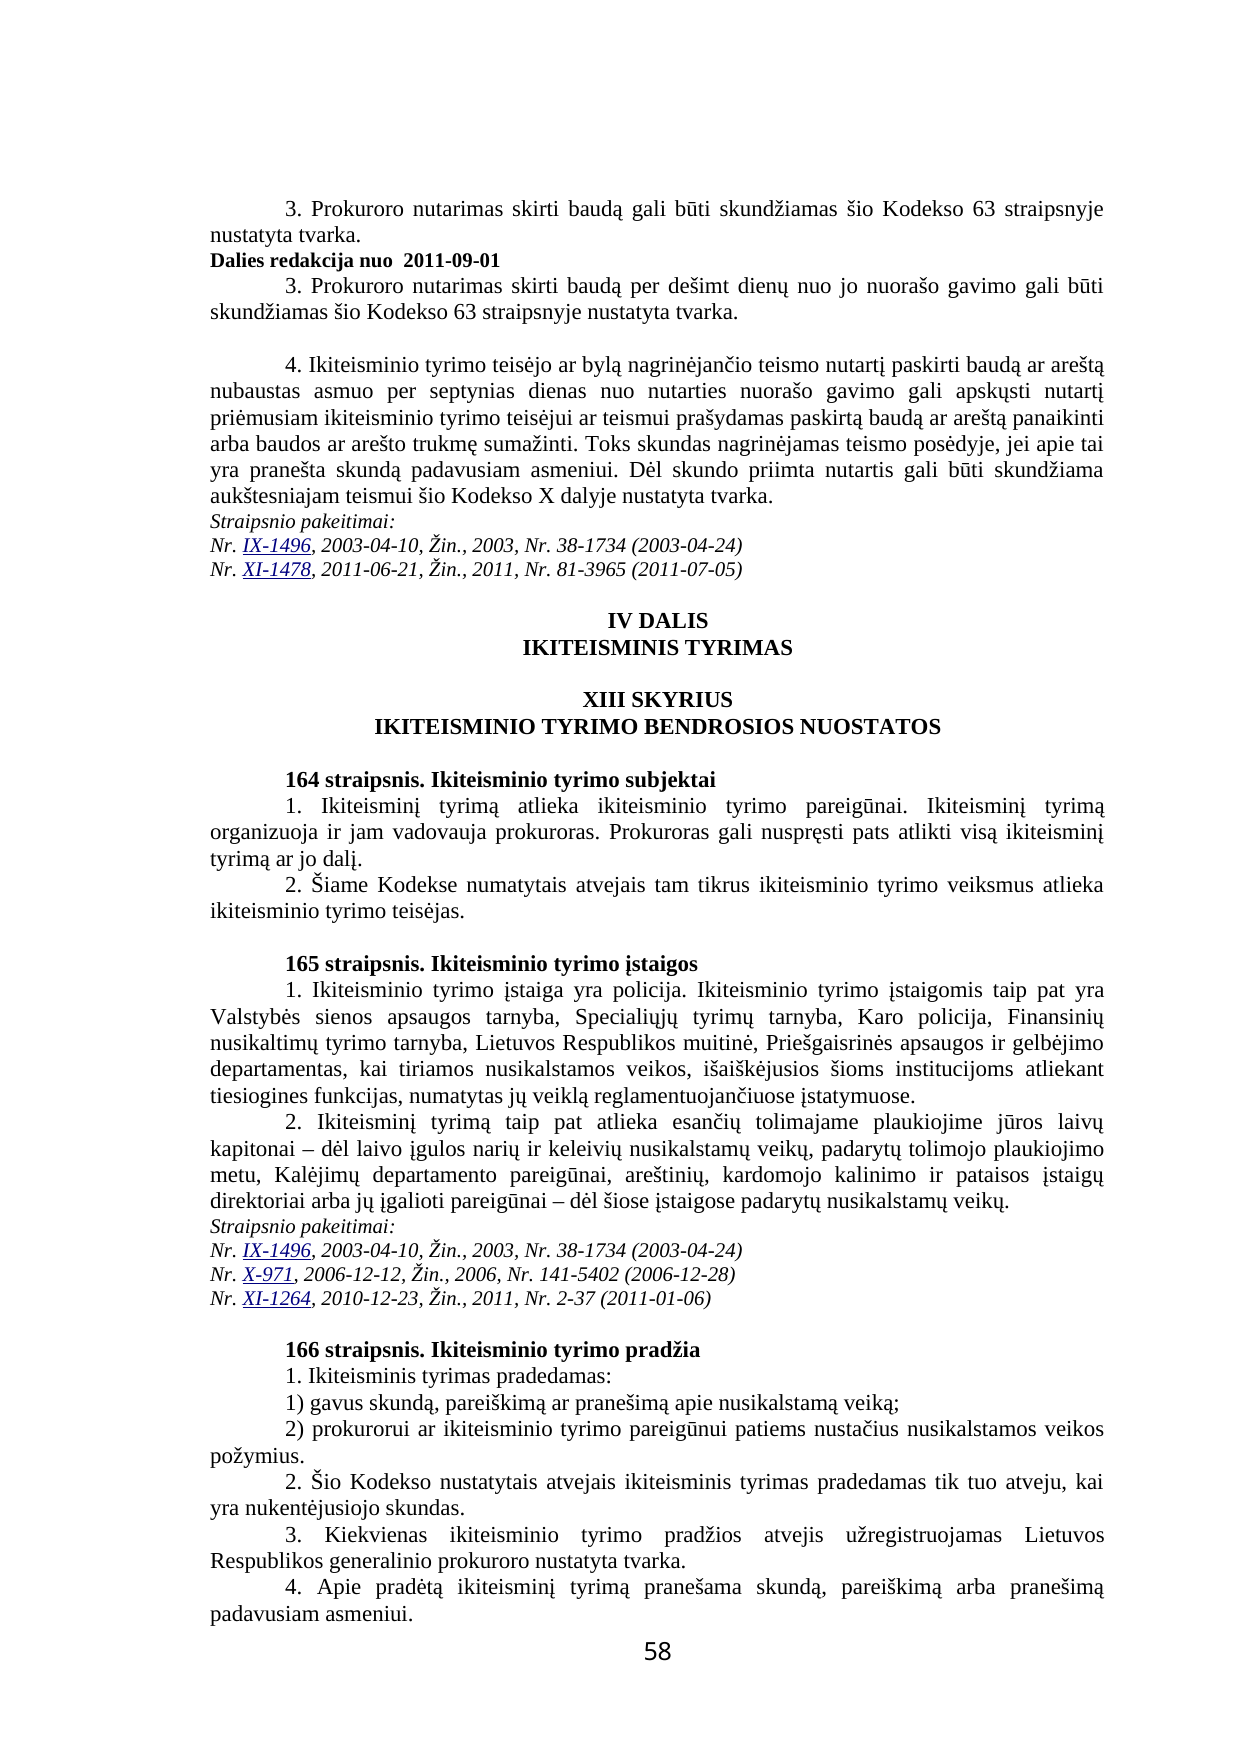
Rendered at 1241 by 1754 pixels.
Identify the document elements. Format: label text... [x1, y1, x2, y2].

text Nr. XI-1264, 2010-12-23, Žin., 2011, Nr. 2-37 (2011-01-06) [210, 1286, 1106, 1310]
text 2. Šio Kodekso nustatytais atvejais ikiteisminis tyrimas pradedamas tik tuo atveju, kai yra nukentėjusiojo skundas. [210, 1468, 1106, 1521]
text Straipsnio pakeitimai: [210, 509, 1106, 533]
text 4. Ikiteisminio tyrimo teisėjo ar bylą nagrinėjančio teismo nutartį paskirti baudą ar areštą nubaustas asmuo per septynias dienas nuo nutarties nuorašo gavimo gali apskųsti nutartį priėmusiam ikiteisminio tyrimo teisėjui ar teismui prašydamas paskirtą baudą ar areštą panaikinti arba baudos ar arešto trukmę sumažinti. Toks skundas nagrinėjamas teismo posėdyje, jei apie tai yra pranešta skundą padavusiam asmeniui. Dėl skundo priimta nutartis gali būti skundžiama aukštesniajam teismui šio Kodekso X dalyje nustatyta tvarka. [210, 351, 1106, 509]
text Nr. IX-1496, 2003-04-10, Žin., 2003, Nr. 38-1734 (2003-04-24) [210, 1238, 1106, 1262]
text 1. Ikiteisminio tyrimo įstaiga yra policija. Ikiteisminio tyrimo įstaigomis taip pat yra Valstybės sienos apsaugos tarnyba, Specialiųjų tyrimų tarnyba, Karo policija, Finansinių nusikaltimų tyrimo tarnyba, Lietuvos Respublikos muitinė, Priešgaisrinės apsaugos ir gelbėjimo departamentas, kai tiriamos nusikalstamos veikos, išaiškėjusios šioms institucijoms atliekant tiesiogines funkcijas, numatytas jų veiklą reglamentuojančiuose įstatymuose. [210, 976, 1106, 1108]
text 3. Prokuroro nutarimas skirti baudą per dešimt dienų nuo jo nuorašo gavimo gali būti skundžiamas šio Kodekso 63 straipsnyje nustatyta tvarka. [210, 272, 1106, 324]
text 2. Ikiteisminį tyrimą taip pat atlieka esančių tolimajame plaukiojime jūros laivų kapitonai – dėl laivo įgulos narių ir keleivių nusikalstamų veikų, padarytų tolimojo plaukiojimo metu, Kalėjimų departamento pareigūnai, areštinių, kardomojo kalinimo ir pataisos įstaigų direktoriai arba jų įgalioti pareigūnai – dėl šiose įstaigose padarytų nusikalstamų veikų. [210, 1108, 1106, 1214]
text 3. Kiekvienas ikiteisminio tyrimo pradžios atvejis užregistruojamas Lietuvos Respublikos generalinio prokuroro nustatyta tvarka. [210, 1521, 1106, 1573]
text 2. Šiame Kodekse numatytais atvejais tam tikrus ikiteisminio tyrimo veiksmus atlieka ikiteisminio tyrimo teisėjas. [210, 871, 1106, 924]
text 3. Prokuroro nutarimas skirti baudą gali būti skundžiamas šio Kodekso 63 straipsnyje nustatyta tvarka. [210, 195, 1106, 248]
text Nr. X-971, 2006-12-12, Žin., 2006, Nr. 141-5402 (2006-12-28) [210, 1262, 1106, 1286]
text 1. Ikiteisminį tyrimą atlieka ikiteisminio tyrimo pareigūnai. Ikiteisminį tyrimą organizuoja ir jam vadovauja prokuroras. Prokuroras gali nuspręsti pats atlikti visą ikiteisminį tyrimą ar jo dalį. [210, 792, 1106, 871]
text Ikiteisminio tyrimo bendrosios nuostatos [210, 713, 1106, 739]
subtitle IV dalis [210, 607, 1106, 634]
text Nr. XI-1478, 2011-06-21, Žin., 2011, Nr. 81-3965 (2011-07-05) [210, 557, 1106, 581]
text Dalies redakcija nuo 2011-09-01 [210, 248, 1106, 272]
text Ikiteisminis tyrimas [210, 634, 1106, 660]
text 165 straipsnis. Ikiteisminio tyrimo įstaigos [210, 950, 1106, 976]
text Nr. IX-1496, 2003-04-10, Žin., 2003, Nr. 38-1734 (2003-04-24) [210, 533, 1106, 557]
text 4. Apie pradėtą ikiteisminį tyrimą pranešama skundą, pareiškimą arba pranešimą padavusiam asmeniui. [210, 1573, 1106, 1626]
text Straipsnio pakeitimai: [210, 1214, 1106, 1238]
text 164 straipsnis. Ikiteisminio tyrimo subjektai [210, 766, 1106, 792]
subtitle XIII skyrius [210, 687, 1106, 713]
text 166 straipsnis. Ikiteisminio tyrimo pradžia [210, 1336, 1106, 1363]
text 2) prokurorui ar ikiteisminio tyrimo pareigūnui patiems nustačius nusikalstamos veikos požymius. [210, 1415, 1106, 1468]
text 1) gavus skundą, pareiškimą ar pranešimą apie nusikalstamą veiką; [210, 1389, 1106, 1415]
text 1. Ikiteisminis tyrimas pradedamas: [210, 1363, 1106, 1389]
